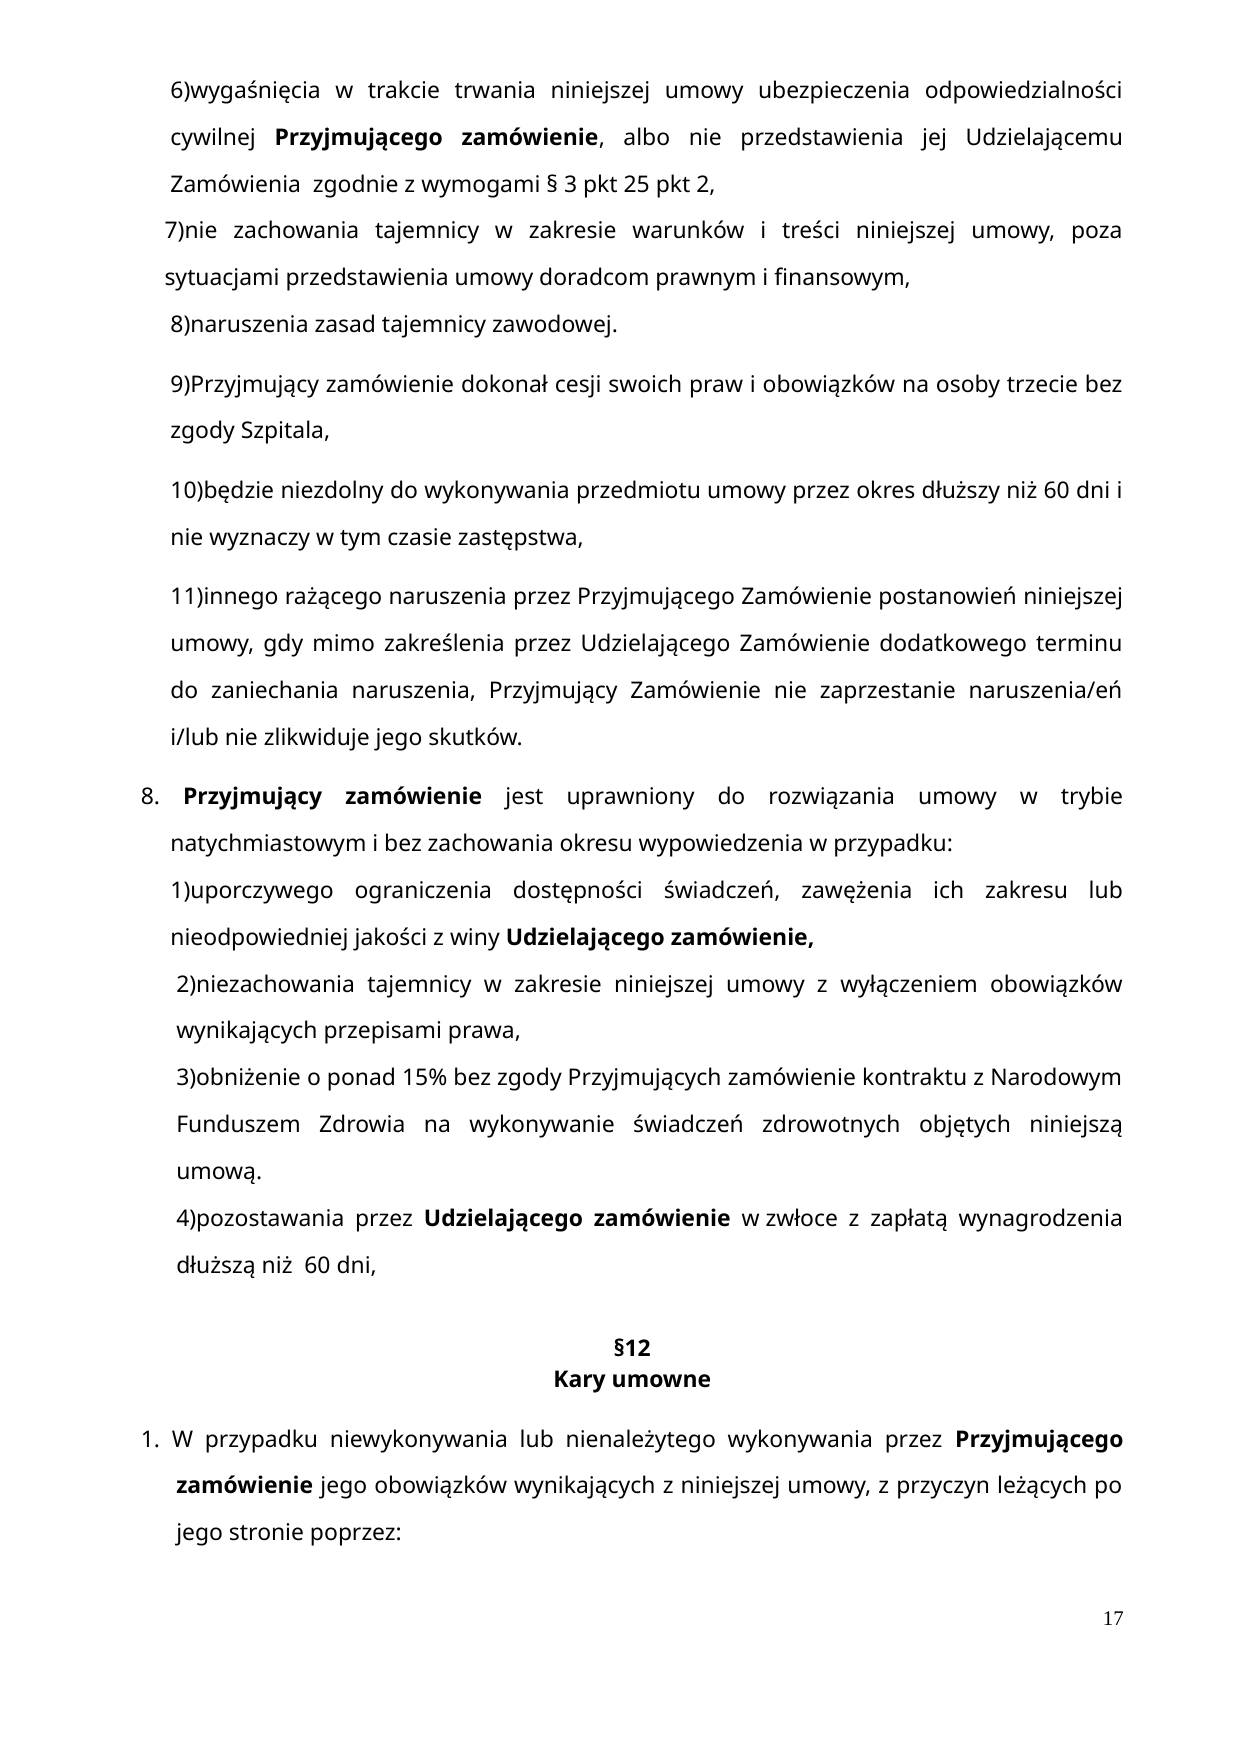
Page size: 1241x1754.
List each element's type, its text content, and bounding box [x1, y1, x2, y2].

text 1)uporczywego ograniczenia dostępności świadczeń, zawężenia ich zakresu lub nieodpowiedniej jakości z winy Udzielającego zamówienie, [170, 874, 1123, 952]
text 9)Przyjmujący zamówienie dokonał cesji swoich praw i obowiązków na osoby trzecie bez zgody Szpitala, [170, 367, 1123, 446]
text 3)obniżenie o ponad 15% bez zgody Przyjmujących zamówienie kontraktu z Narodowym Funduszem Zdrowia na wykonywanie świadczeń zdrowotnych objętych niniejszą umową. [176, 1061, 1123, 1186]
text 10)będzie niezdolny do wykonywania przedmiotu umowy przez okres dłuższy niż 60 dni i nie wyznaczy w tym czasie zastępstwa, [170, 474, 1123, 552]
text 4)pozostawania przez Udzielającego zamówienie w zwłoce z zapłatą wynagrodzenia dłuższą niż 60 dni, [176, 1202, 1123, 1280]
text 8. Przyjmujący zamówienie jest uprawniony do rozwiązania umowy w trybie natychmiastowym i bez zachowania okresu wypowiedzenia w przypadku: [141, 780, 1123, 858]
text 6)wygaśnięcia w trakcie trwania niniejszej umowy ubezpieczenia odpowiedzialności cywilnej Przyjmującego zamówienie, albo nie przedstawienia jej Udzielającemu Zamówienia zgodnie z wymogami § 3 pkt 25 pkt 2, [170, 74, 1123, 199]
text 7)nie zachowania tajemnicy w zakresie warunków i treści niniejszej umowy, poza sytuacjami przedstawienia umowy doradcom prawnym i finansowym, [164, 214, 1123, 292]
text Kary umowne [141, 1363, 1123, 1394]
text 8)naruszenia zasad tajemnicy zawodowej. [170, 308, 1123, 339]
text 11)innego rażącego naruszenia przez Przyjmującego Zamówienie postanowień niniejszej umowy, gdy mimo zakreślenia przez Udzielającego Zamówienie dodatkowego terminu do zaniechania naruszenia, Przyjmujący Zamówienie nie zaprzestanie naruszenia/eń i/lub nie zlikwiduje jego skutków. [170, 580, 1123, 752]
text 1. W przypadku niewykonywania lub nienależytego wykonywania przez Przyjmującego zamówienie jego obowiązków wynikających z niniejszej umowy, z przyczyn leżących po jego stronie poprzez: [141, 1423, 1123, 1548]
text 2)niezachowania tajemnicy w zakresie niniejszej umowy z wyłączeniem obowiązków wynikających przepisami prawa, [176, 967, 1123, 1046]
text §12 [141, 1332, 1123, 1363]
